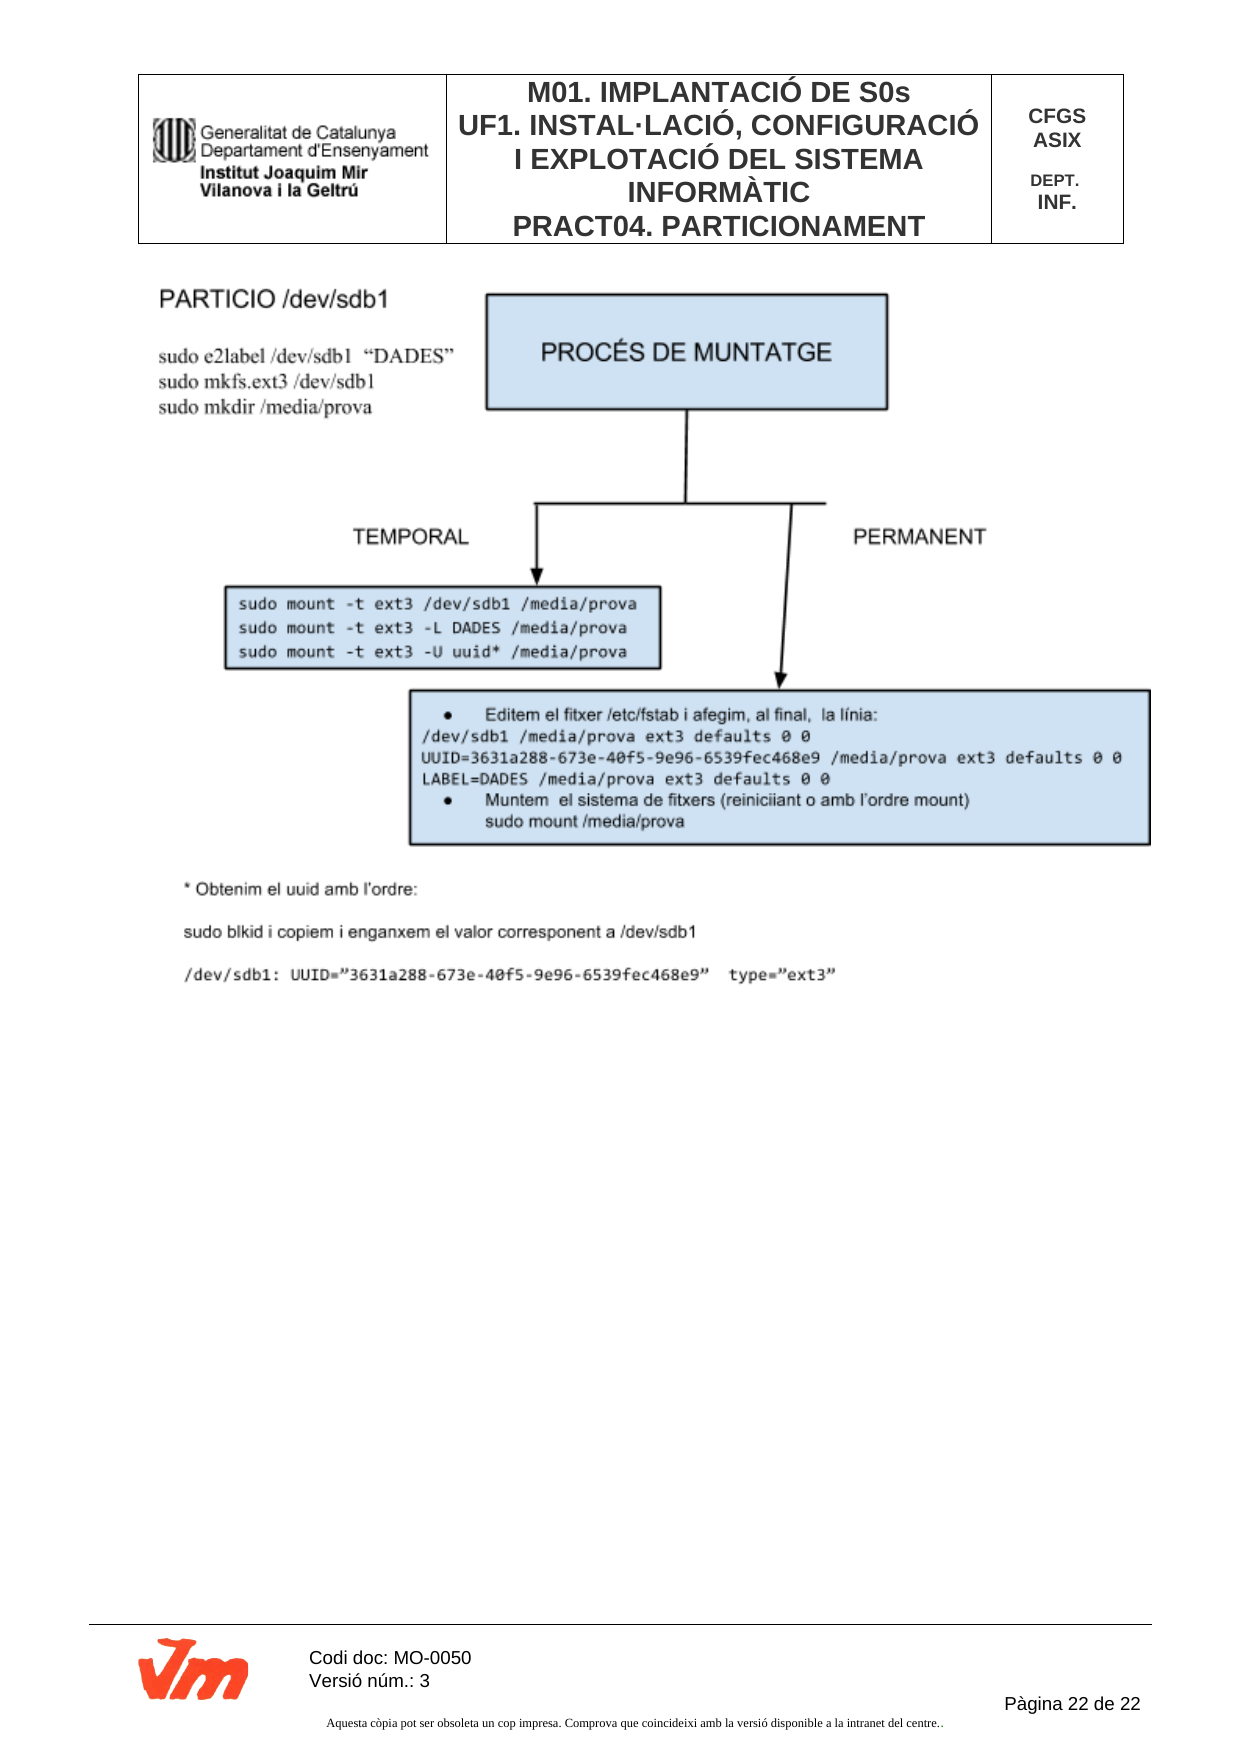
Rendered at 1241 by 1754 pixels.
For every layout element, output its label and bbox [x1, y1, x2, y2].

picture [147, 272, 1151, 990]
picture [138, 1638, 249, 1700]
picture [146, 111, 440, 207]
